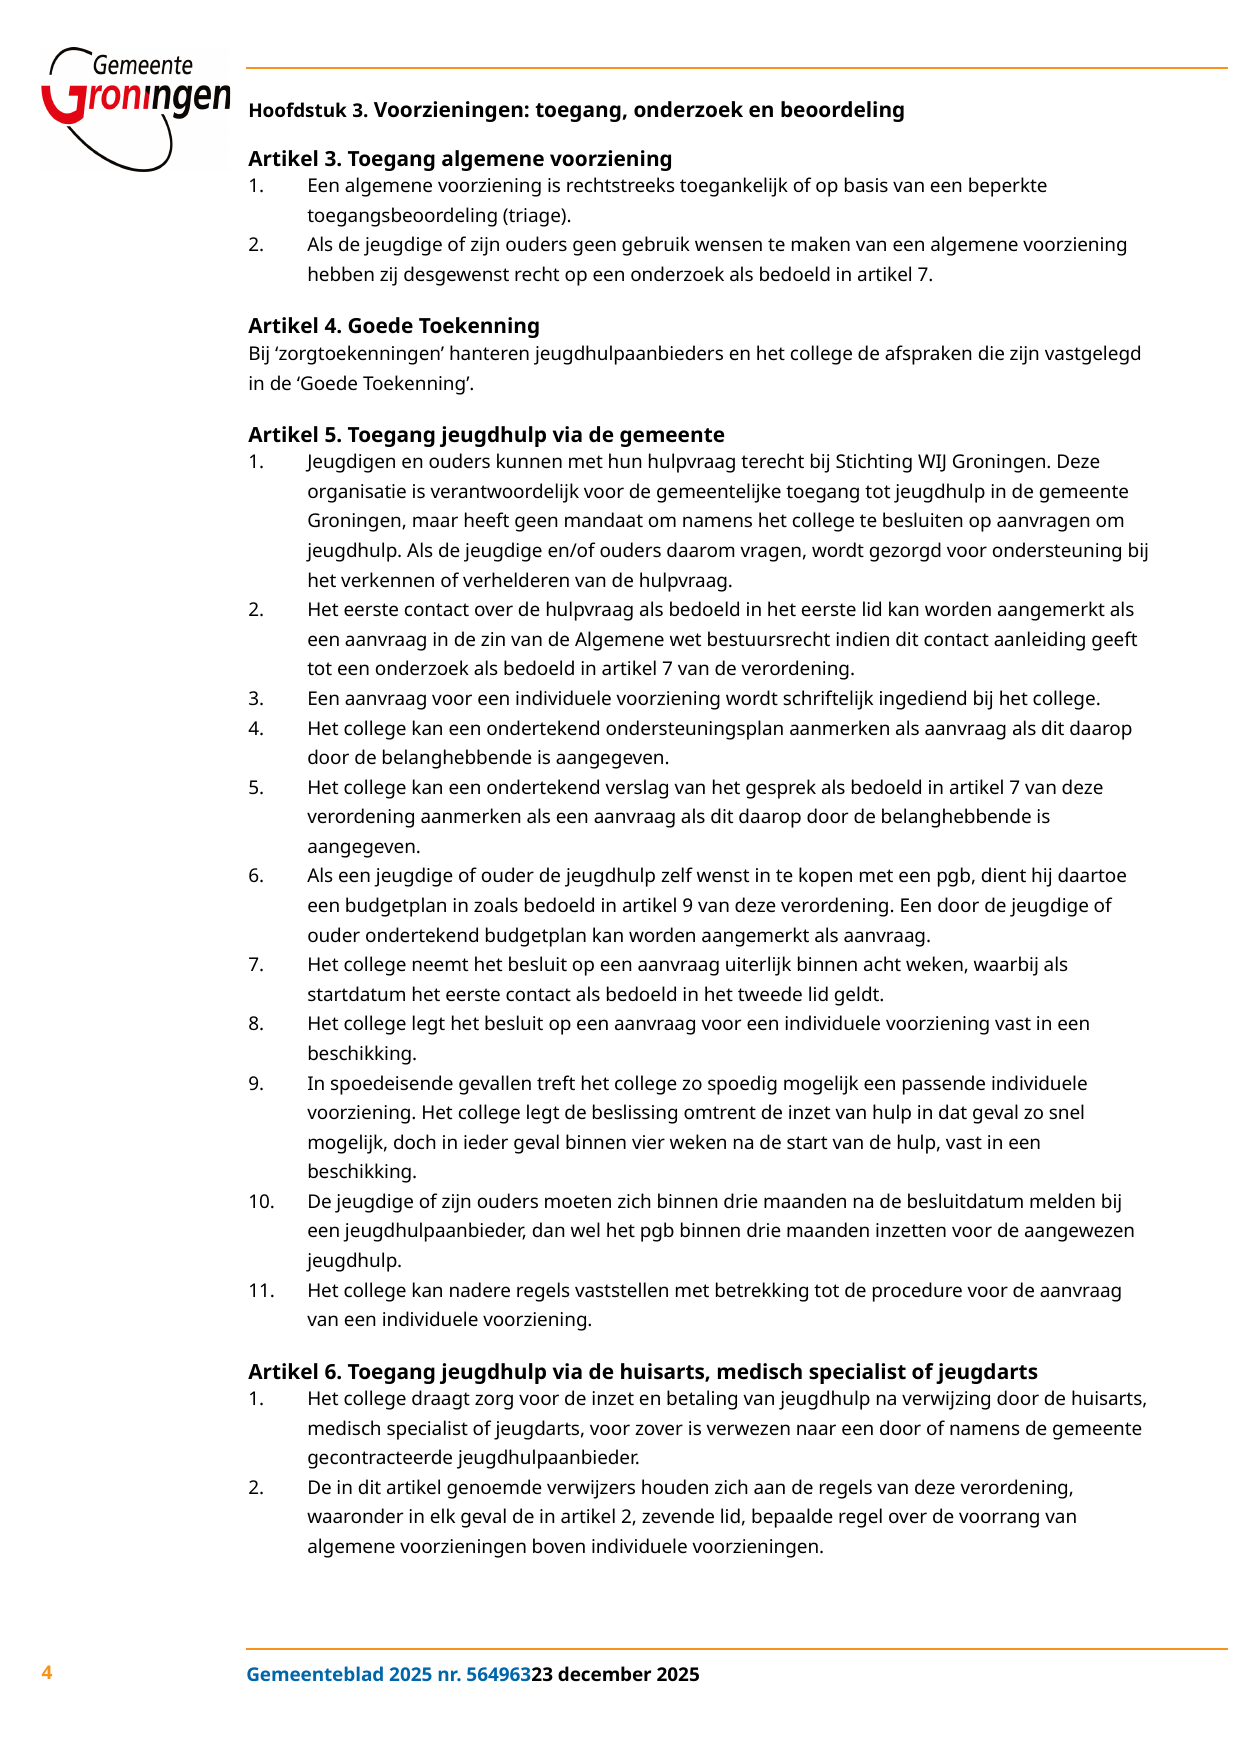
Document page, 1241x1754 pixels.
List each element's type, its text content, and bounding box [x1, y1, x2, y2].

list Het college kan een ondertekend ondersteuningsplan aanmerken als aanvraag als dit daarop door de belanghebbende is aangegeven. [248, 715, 1152, 770]
list In spoedeisende gevallen treft het college zo spoedig mogelijk een passende individuele voorziening. Het college legt de beslissing omtrent de inzet van hulp in dat geval zo snel mogelijk, doch in ieder geval binnen vier weken na de start van de hulp, vast in een beschikking. [248, 1070, 1152, 1184]
list Een algemene voorziening is rechtstreeks toegankelijk of op basis van een beperkte toegangsbeoordeling (triage). [248, 172, 1152, 228]
list Het college kan een ondertekend verslag van het gesprek als bedoeld in artikel 7 van deze verordening aanmerken als een aanvraag als dit daarop door de belanghebbende is aangegeven. [248, 774, 1152, 859]
text Bij ‘zorgtoekenningen’ hanteren jeugdhulpaanbieders en het college de afspraken die zijn vastgelegd in de ‘Goede Toekenning’. [248, 340, 1152, 395]
picture [41, 47, 231, 172]
list Het eerste contact over de hulpvraag als bedoeld in het eerste lid kan worden aangemerkt als een aanvraag in de zin van de Algemene wet bestuursrecht indien dit contact aanleiding geeft tot een onderzoek als bedoeld in artikel 7 van de verordening. [248, 596, 1152, 681]
list Als een jeugdige of ouder de jeugdhulp zelf wenst in te kopen met een pgb, dient hij daartoe een budgetplan in zoals bedoeld in artikel 9 van deze verordening. Een door de jeugdige of ouder ondertekend budgetplan kan worden aangemerkt als aanvraag. [248, 863, 1152, 948]
text Artikel 3. Toegang algemene voorziening [248, 144, 1152, 172]
list Een aanvraag voor een individuele voorziening wordt schriftelijk ingediend bij het college. [248, 685, 1152, 711]
list Het college neemt het besluit op een aanvraag uiterlijk binnen acht weken, waarbij als startdatum het eerste contact als bedoeld in het tweede lid geldt. [248, 951, 1152, 1007]
list De in dit artikel genoemde verwijzers houden zich aan de regels van deze verordening, waaronder in elk geval de in artikel 2, zevende lid, bepaalde regel over de voorrang van algemene voorzieningen boven individuele voorzieningen. [248, 1474, 1152, 1559]
list Het college legt het besluit op een aanvraag voor een individuele voorziening vast in een beschikking. [248, 1011, 1152, 1066]
list Als de jeugdige of zijn ouders geen gebruik wensen te maken van een algemene voorziening hebben zij desgewenst recht op een onderzoek als bedoeld in artikel 7. [248, 232, 1152, 287]
text Artikel 6. Toegang jeugdhulp via de huisarts, medisch specialist of jeugdarts [248, 1357, 1152, 1385]
list Het college kan nadere regels vaststellen met betrekking tot de procedure voor de aanvraag van een individuele voorziening. [248, 1277, 1152, 1332]
text Hoofdstuk 3. Voorzieningen: toegang, onderzoek en beoordeling [248, 95, 1152, 123]
text Artikel 5. Toegang jeugdhulp via de gemeente [248, 420, 1152, 448]
list De jeugdige of zijn ouders moeten zich binnen drie maanden na de besluitdatum melden bij een jeugdhulpaanbieder, dan wel het pgb binnen drie maanden inzetten voor de aangewezen jeugdhulp. [248, 1188, 1152, 1273]
text Artikel 4. Goede Toekenning [248, 312, 1152, 340]
list Het college draagt zorg voor de inzet en betaling van jeugdhulp na verwijzing door de huisarts, medisch specialist of jeugdarts, voor zover is verwezen naar een door of namens de gemeente gecontracteerde jeugdhulpaanbieder. [248, 1385, 1152, 1470]
list Jeugdigen en ouders kunnen met hun hulpvraag terecht bij Stichting WIJ Groningen. Deze organisatie is verantwoordelijk voor de gemeentelijke toegang tot jeugdhulp in de gemeente Groningen, maar heeft geen mandaat om namens het college te besluiten op aanvragen om jeugdhulp. Als de jeugdige en/of ouders daarom vragen, wordt gezorgd voor ondersteuning bij het verkennen of verhelderen van de hulpvraag. [248, 448, 1152, 593]
